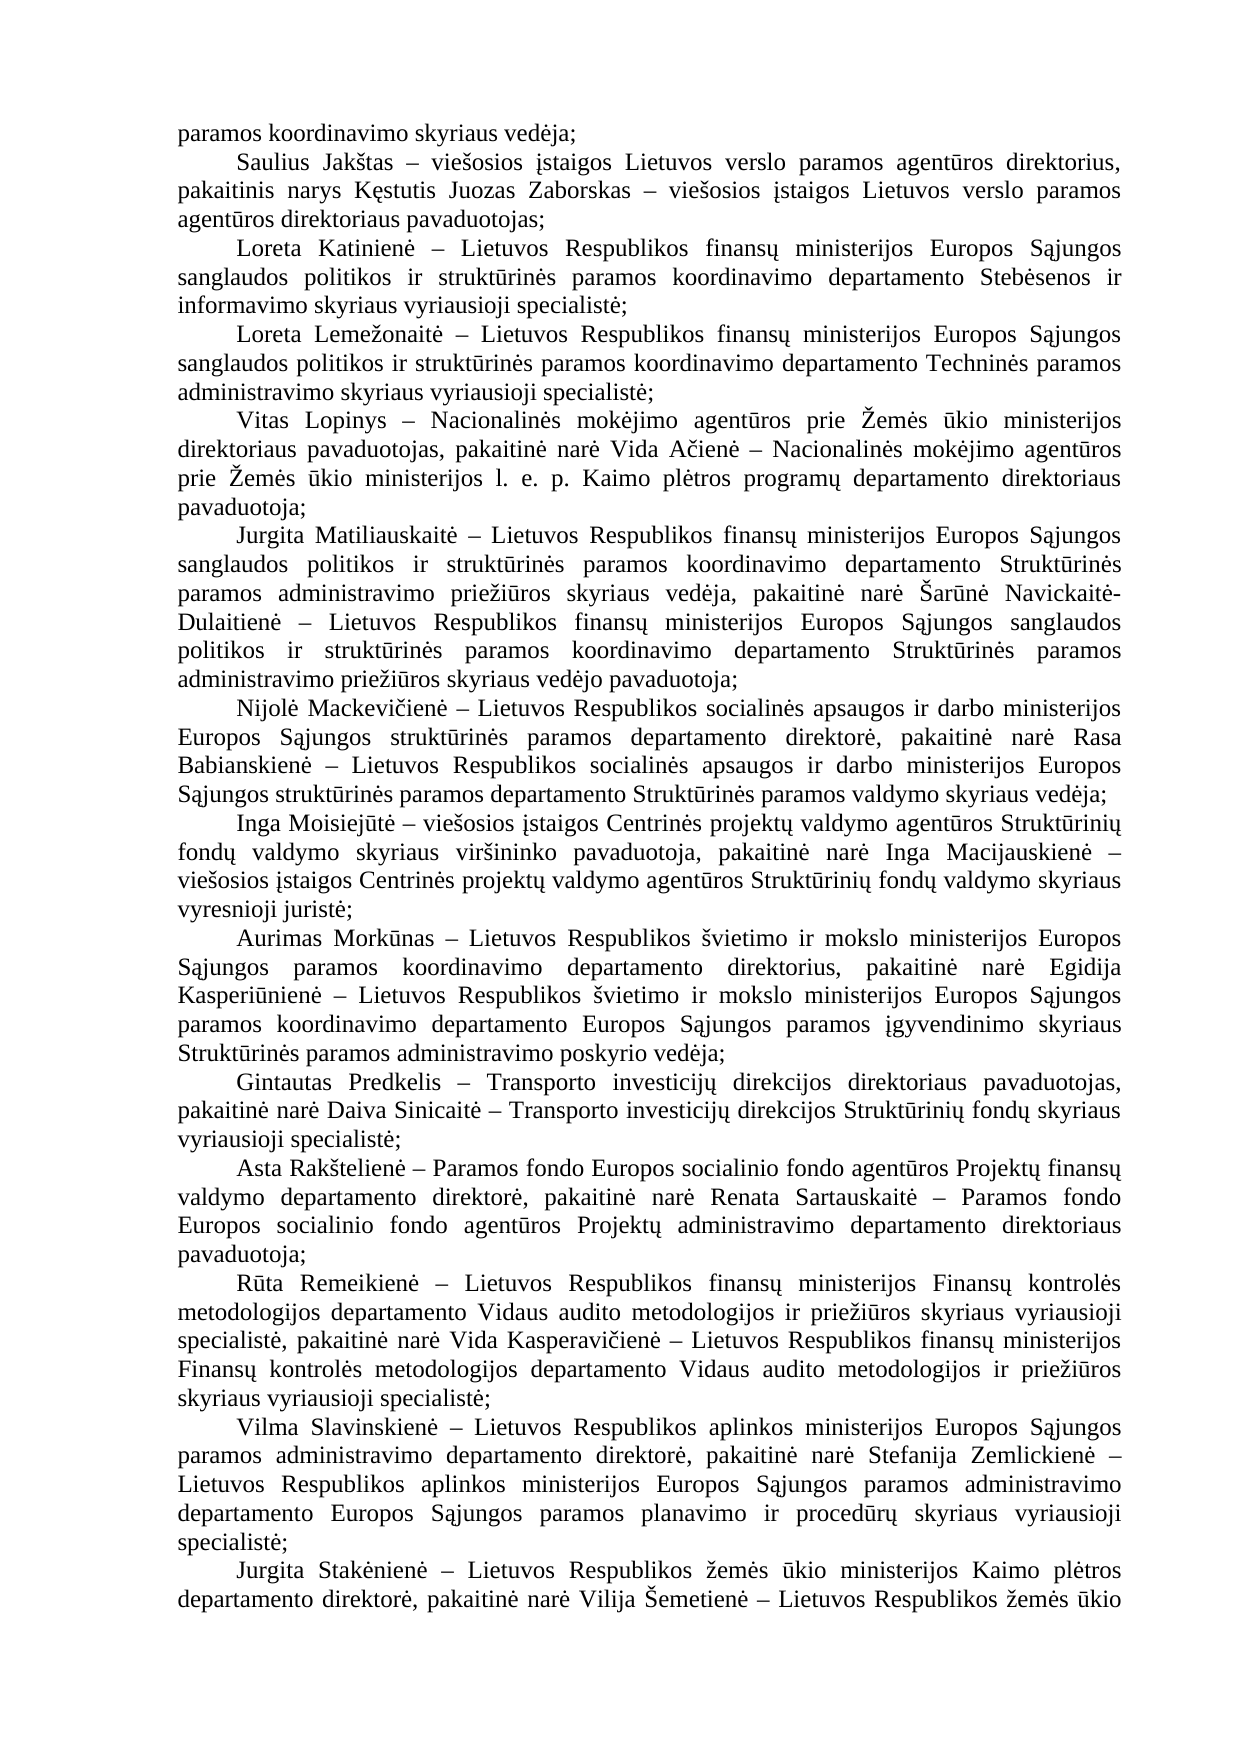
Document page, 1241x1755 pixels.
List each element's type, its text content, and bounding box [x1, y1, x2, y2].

text Gintautas Predkelis – Transporto investicijų direkcijos direktoriaus pavaduotojas, pakaitinė narė Daiva Sinicaitė – Transporto investicijų direkcijos Struktūrinių fondų skyriaus vyriausioji specialistė; [177, 1067, 1122, 1153]
text Aurimas Morkūnas – Lietuvos Respublikos švietimo ir mokslo ministerijos Europos Sąjungos paramos koordinavimo departamento direktorius, pakaitinė narė Egidija Kasperiūnienė – Lietuvos Respublikos švietimo ir mokslo ministerijos Europos Sąjungos paramos koordinavimo departamento Europos Sąjungos paramos įgyvendinimo skyriaus Struktūrinės paramos administravimo poskyrio vedėja; [177, 923, 1122, 1067]
text Nijolė Mackevičienė – Lietuvos Respublikos socialinės apsaugos ir darbo ministerijos Europos Sąjungos struktūrinės paramos departamento direktorė, pakaitinė narė Rasa Babianskienė – Lietuvos Respublikos socialinės apsaugos ir darbo ministerijos Europos Sąjungos struktūrinės paramos departamento Struktūrinės paramos valdymo skyriaus vedėja; [177, 693, 1122, 808]
text Loreta Lemežonaitė – Lietuvos Respublikos finansų ministerijos Europos Sąjungos sanglaudos politikos ir struktūrinės paramos koordinavimo departamento Techninės paramos administravimo skyriaus vyriausioji specialistė; [177, 319, 1122, 406]
text Inga Moisiejūtė – viešosios įstaigos Centrinės projektų valdymo agentūros Struktūrinių fondų valdymo skyriaus viršininko pavaduotoja, pakaitinė narė Inga Macijauskienė – viešosios įstaigos Centrinės projektų valdymo agentūros Struktūrinių fondų valdymo skyriaus vyresnioji juristė; [177, 808, 1122, 923]
text paramos koordinavimo skyriaus vedėja; [177, 118, 1122, 147]
text Rūta Remeikienė – Lietuvos Respublikos finansų ministerijos Finansų kontrolės metodologijos departamento Vidaus audito metodologijos ir priežiūros skyriaus vyriausioji specialistė, pakaitinė narė Vida Kasperavičienė – Lietuvos Respublikos finansų ministerijos Finansų kontrolės metodologijos departamento Vidaus audito metodologijos ir priežiūros skyriaus vyriausioji specialistė; [177, 1268, 1122, 1412]
text Asta Rakštelienė – Paramos fondo Europos socialinio fondo agentūros Projektų finansų valdymo departamento direktorė, pakaitinė narė Renata Sartauskaitė – Paramos fondo Europos socialinio fondo agentūros Projektų administravimo departamento direktoriaus pavaduotoja; [177, 1153, 1122, 1268]
text Jurgita Matiliauskaitė – Lietuvos Respublikos finansų ministerijos Europos Sąjungos sanglaudos politikos ir struktūrinės paramos koordinavimo departamento Struktūrinės paramos administravimo priežiūros skyriaus vedėja, pakaitinė narė Šarūnė Navickaitė-Dulaitienė – Lietuvos Respublikos finansų ministerijos Europos Sąjungos sanglaudos politikos ir struktūrinės paramos koordinavimo departamento Struktūrinės paramos administravimo priežiūros skyriaus vedėjo pavaduotoja; [177, 521, 1122, 693]
text Vitas Lopinys – Nacionalinės mokėjimo agentūros prie Žemės ūkio ministerijos direktoriaus pavaduotojas, pakaitinė narė Vida Ačienė – Nacionalinės mokėjimo agentūros prie Žemės ūkio ministerijos l. e. p. Kaimo plėtros programų departamento direktoriaus pavaduotoja; [177, 406, 1122, 521]
text Saulius Jakštas – viešosios įstaigos Lietuvos verslo paramos agentūros direktorius, pakaitinis narys Kęstutis Juozas Zaborskas – viešosios įstaigos Lietuvos verslo paramos agentūros direktoriaus pavaduotojas; [177, 147, 1122, 233]
text Loreta Katinienė – Lietuvos Respublikos finansų ministerijos Europos Sąjungos sanglaudos politikos ir struktūrinės paramos koordinavimo departamento Stebėsenos ir informavimo skyriaus vyriausioji specialistė; [177, 233, 1122, 319]
text Jurgita Stakėnienė – Lietuvos Respublikos žemės ūkio ministerijos Kaimo plėtros departamento direktorė, pakaitinė narė Vilija Šemetienė – Lietuvos Respublikos žemės ūkio [177, 1556, 1122, 1613]
text Vilma Slavinskienė – Lietuvos Respublikos aplinkos ministerijos Europos Sąjungos paramos administravimo departamento direktorė, pakaitinė narė Stefanija Zemlickienė – Lietuvos Respublikos aplinkos ministerijos Europos Sąjungos paramos administravimo departamento Europos Sąjungos paramos planavimo ir procedūrų skyriaus vyriausioji specialistė; [177, 1412, 1122, 1556]
